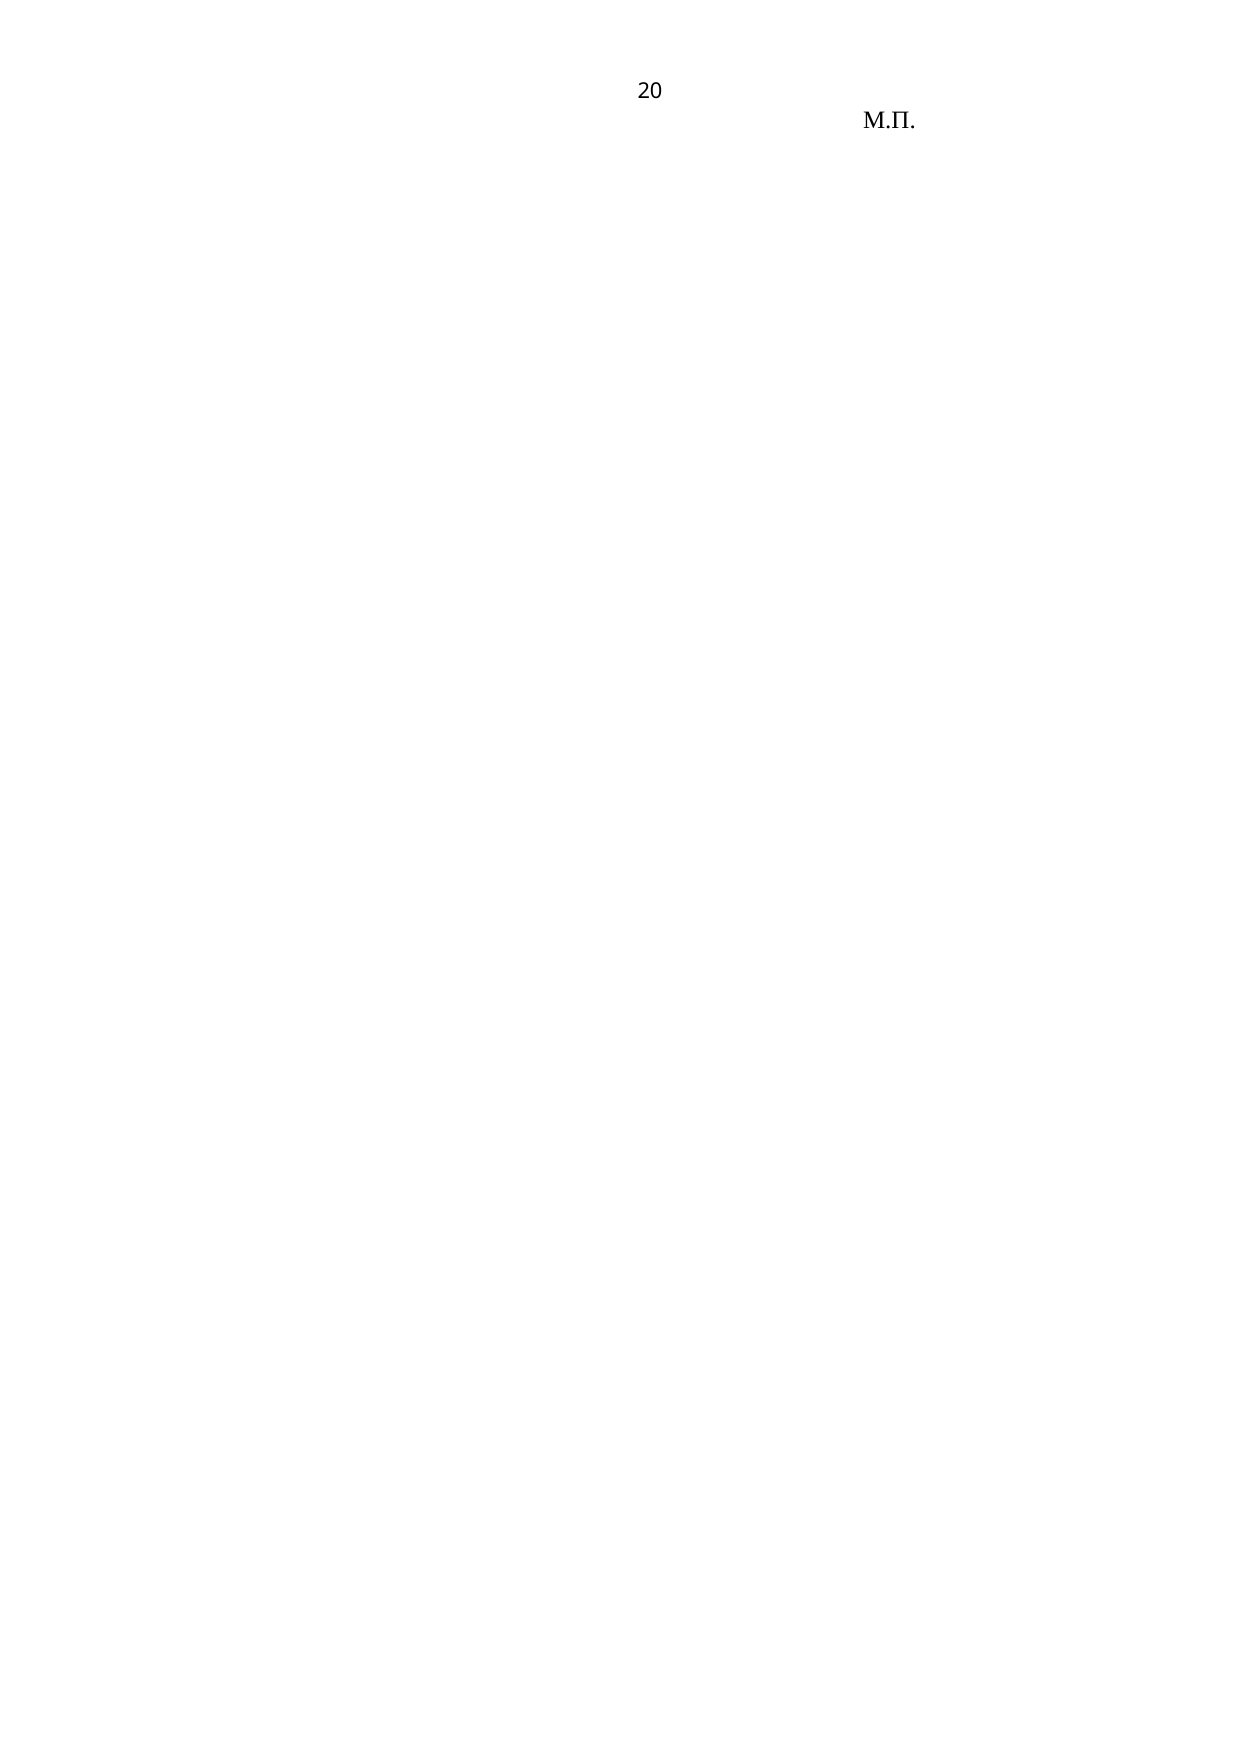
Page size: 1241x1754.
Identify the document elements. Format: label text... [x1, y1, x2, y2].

text М.П. [118, 105, 916, 133]
